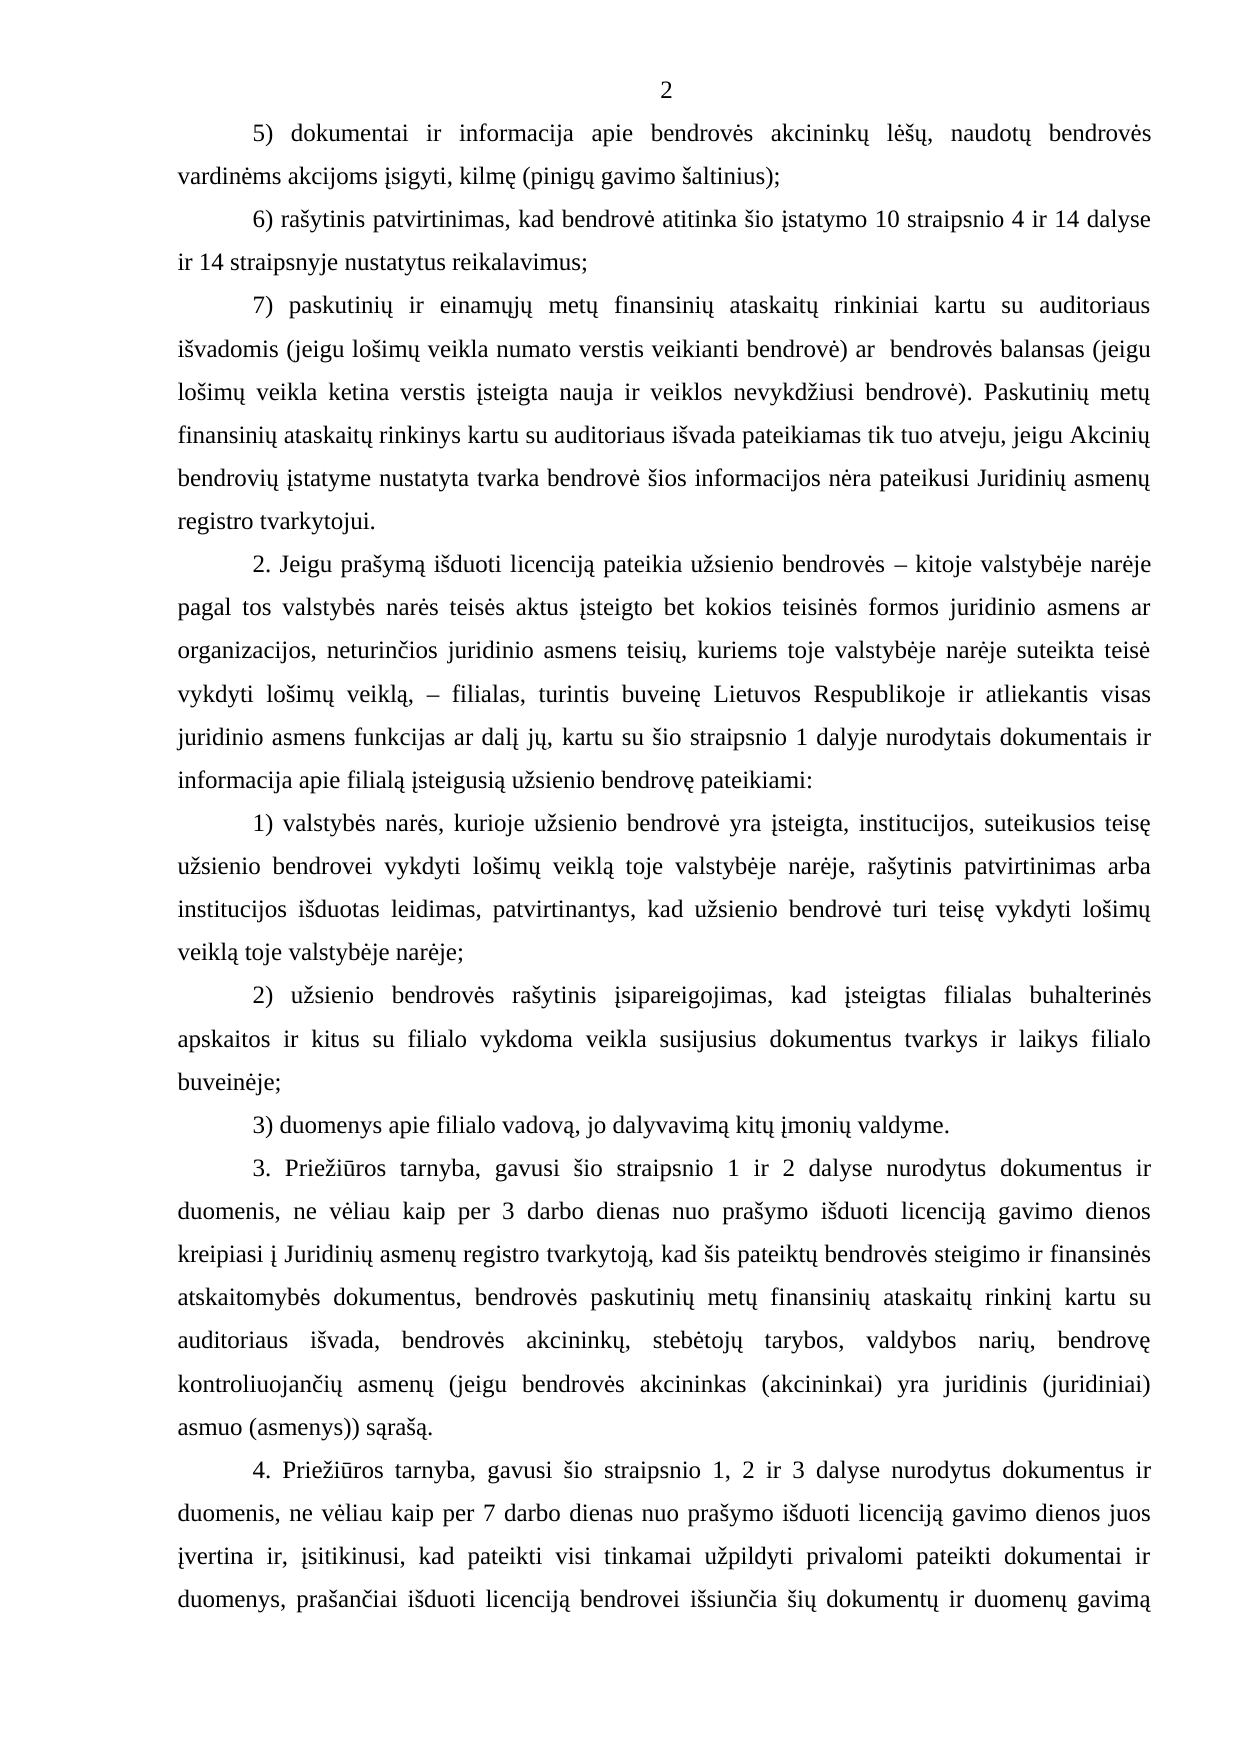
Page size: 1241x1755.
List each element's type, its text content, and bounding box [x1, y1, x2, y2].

text 7) paskutinių ir einamųjų metų finansinių ataskaitų rinkiniai kartu su auditoriaus išvadomis (jeigu lošimų veikla numato verstis veikianti bendrovė) ar bendrovės balansas (jeigu lošimų veikla ketina verstis įsteigta nauja ir veiklos nevykdžiusi bendrovė). Paskutinių metų finansinių ataskaitų rinkinys kartu su auditoriaus išvada pateikiamas tik tuo atveju, jeigu Akcinių bendrovių įstatyme nustatyta tvarka bendrovė šios informacijos nėra pateikusi Juridinių asmenų registro tvarkytojui. [177, 291, 1152, 535]
text 3) duomenys apie filialo vadovą, jo dalyvavimą kitų įmonių valdyme. [177, 1110, 1152, 1139]
text 3. Priežiūros tarnyba, gavusi šio straipsnio 1 ir 2 dalyse nurodytus dokumentus ir duomenis, ne vėliau kaip per 3 darbo dienas nuo prašymo išduoti licenciją gavimo dienos kreipiasi į Juridinių asmenų registro tvarkytoją, kad šis pateiktų bendrovės steigimo ir finansinės atskaitomybės dokumentus, bendrovės paskutinių metų finansinių ataskaitų rinkinį kartu su auditoriaus išvada, bendrovės akcininkų, stebėtojų tarybos, valdybos narių, bendrovę kontroliuojančių asmenų (jeigu bendrovės akcininkas (akcininkai) yra juridinis (juridiniai) asmuo (asmenys)) sąrašą. [177, 1153, 1152, 1441]
text 5) dokumentai ir informacija apie bendrovės akcininkų lėšų, naudotų bendrovės vardinėms akcijoms įsigyti, kilmę (pinigų gavimo šaltinius); [177, 118, 1152, 190]
text 2) užsienio bendrovės rašytinis įsipareigojimas, kad įsteigtas filialas buhalterinės apskaitos ir kitus su filialo vykdoma veikla susijusius dokumentus tvarkys ir laikys filialo buveinėje; [177, 981, 1152, 1096]
text 6) rašytinis patvirtinimas, kad bendrovė atitinka šio įstatymo 10 straipsnio 4 ir 14 dalyse ir 14 straipsnyje nustatytus reikalavimus; [177, 204, 1152, 276]
text 1) valstybės narės, kurioje užsienio bendrovė yra įsteigta, institucijos, suteikusios teisę užsienio bendrovei vykdyti lošimų veiklą toje valstybėje narėje, rašytinis patvirtinimas arba institucijos išduotas leidimas, patvirtinantys, kad užsienio bendrovė turi teisę vykdyti lošimų veiklą toje valstybėje narėje; [177, 808, 1152, 966]
text 2. Jeigu prašymą išduoti licenciją pateikia užsienio bendrovės – kitoje valstybėje narėje pagal tos valstybės narės teisės aktus įsteigto bet kokios teisinės formos juridinio asmens ar organizacijos, neturinčios juridinio asmens teisių, kuriems toje valstybėje narėje suteikta teisė vykdyti lošimų veiklą, – filialas, turintis buveinę Lietuvos Respublikoje ir atliekantis visas juridinio asmens funkcijas ar dalį jų, kartu su šio straipsnio 1 dalyje nurodytais dokumentais ir informacija apie filialą įsteigusią užsienio bendrovę pateikiami: [177, 549, 1152, 794]
text 4. Priežiūros tarnyba, gavusi šio straipsnio 1, 2 ir 3 dalyse nurodytus dokumentus ir duomenis, ne vėliau kaip per 7 darbo dienas nuo prašymo išduoti licenciją gavimo dienos juos įvertina ir, įsitikinusi, kad pateikti visi tinkamai užpildyti privalomi pateikti dokumentai ir duomenys, prašančiai išduoti licenciją bendrovei išsiunčia šių dokumentų ir duomenų gavimą [177, 1455, 1152, 1613]
